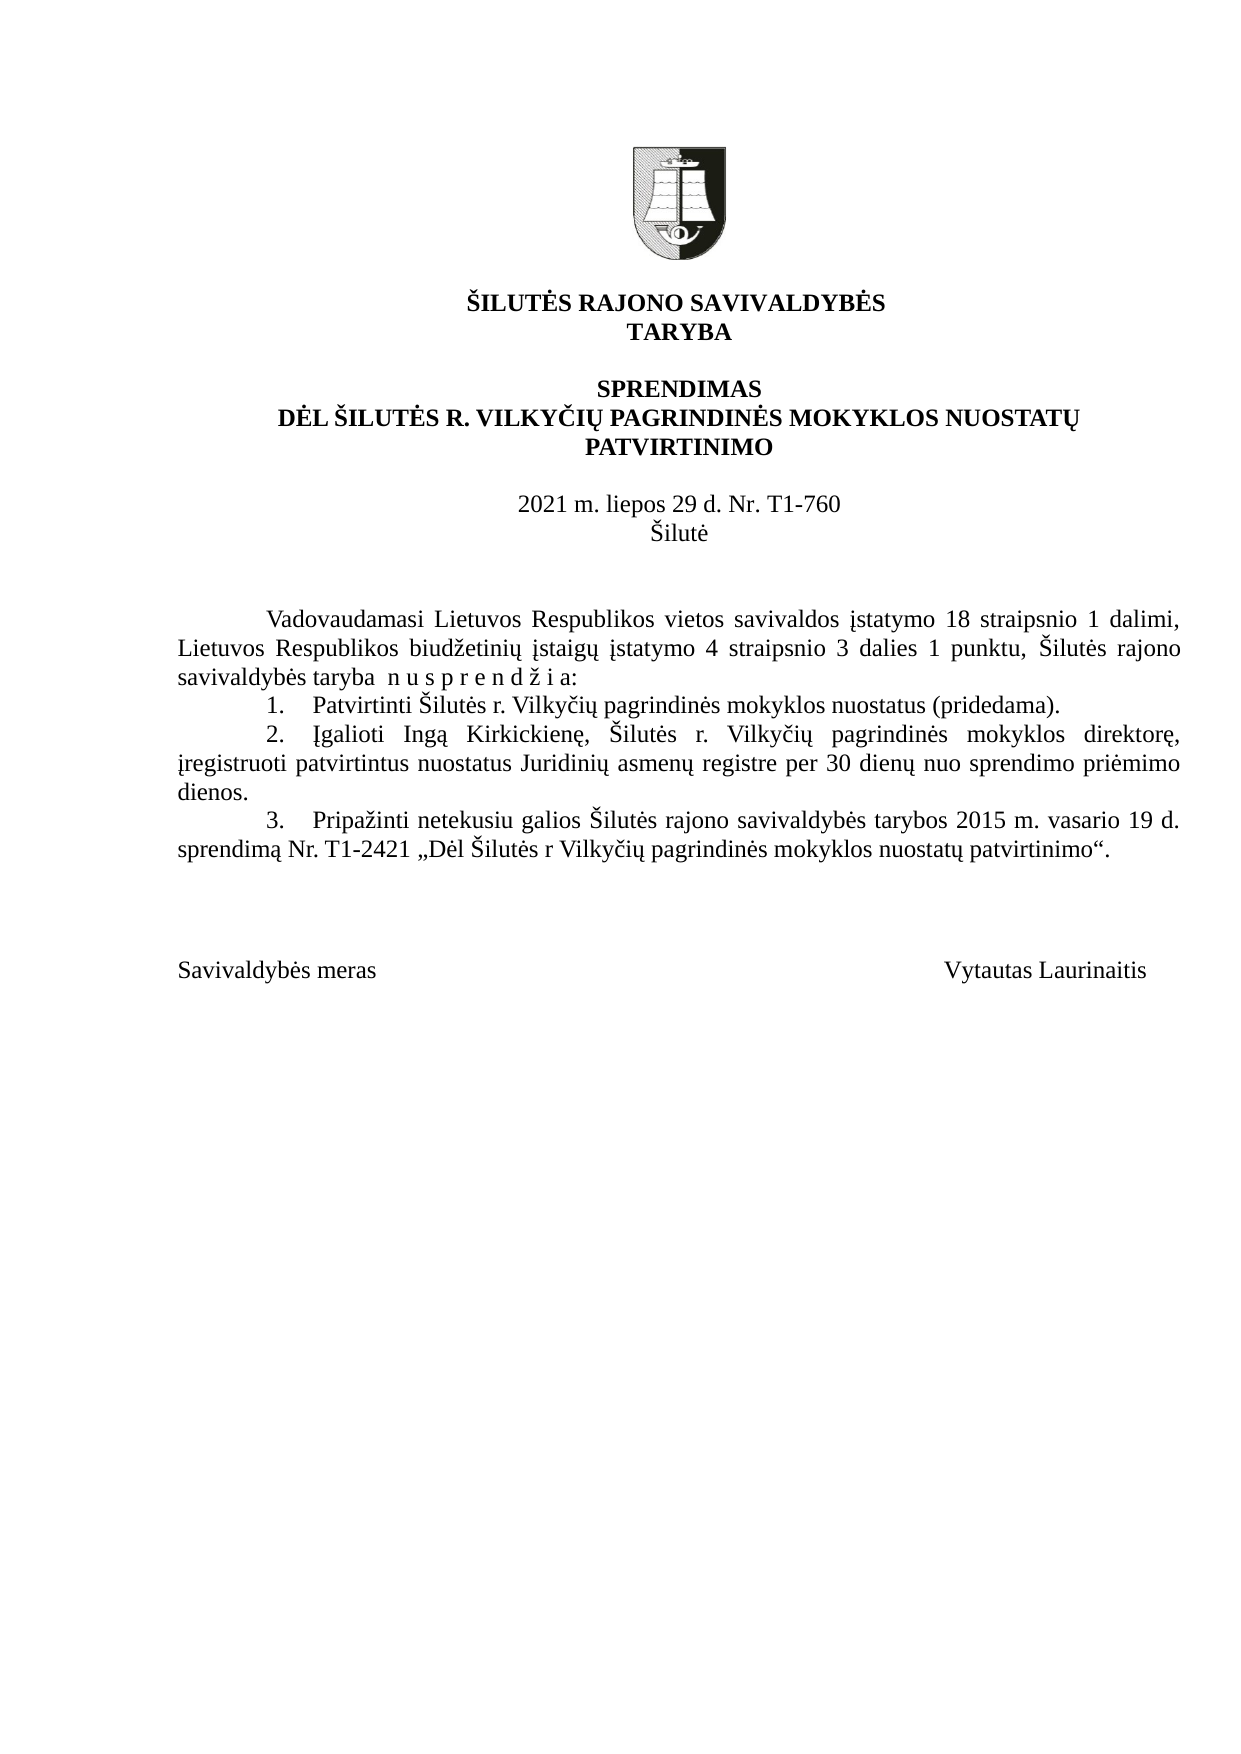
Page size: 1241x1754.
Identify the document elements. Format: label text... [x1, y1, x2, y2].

text ŠILUTĖS RAJONO savivaldybės [177, 288, 1181, 317]
text 3. Pripažinti netekusiu galios Šilutės rajono savivaldybės tarybos 2015 m. vasario 19 d. sprendimą Nr. T1-2421 „Dėl Šilutės r Vilkyčių pagrindinės mokyklos nuostatų patvirtinimo“. [177, 806, 1181, 863]
text 2021 m. liepos 29 d. Nr. T1-760 [177, 489, 1181, 518]
text Šilutė [177, 518, 1181, 547]
text 2. Įgalioti Ingą Kirkickienę, Šilutės r. Vilkyčių pagrindinės mokyklos direktorę, įregistruoti patvirtintus nuostatus Juridinių asmenų registre per 30 dienų nuo sprendimo priėmimo dienos. [177, 719, 1181, 806]
text Vadovaudamasi Lietuvos Respublikos vietos savivaldos įstatymo 18 straipsnio 1 dalimi, Lietuvos Respublikos biudžetinių įstaigų įstatymo 4 straipsnio 3 dalies 1 punktu, Šilutės rajono savivaldybės taryba n u s p r e n d ž i a: [177, 604, 1181, 691]
text taryba [177, 317, 1181, 346]
text SPRENDIMAS [177, 374, 1181, 403]
text 1. Patvirtinti Šilutės r. Vilkyčių pagrindinės mokyklos nuostatus (pridedama). [177, 691, 1181, 719]
text DĖL ŠILUTĖS R. VILKYČIŲ PAGRINDINĖS MOKYKLOS NUOSTATŲ [177, 403, 1181, 432]
text Savivaldybės meras Vytautas Laurinaitis [177, 955, 1181, 984]
text PATVIRTINIMO [177, 432, 1181, 461]
